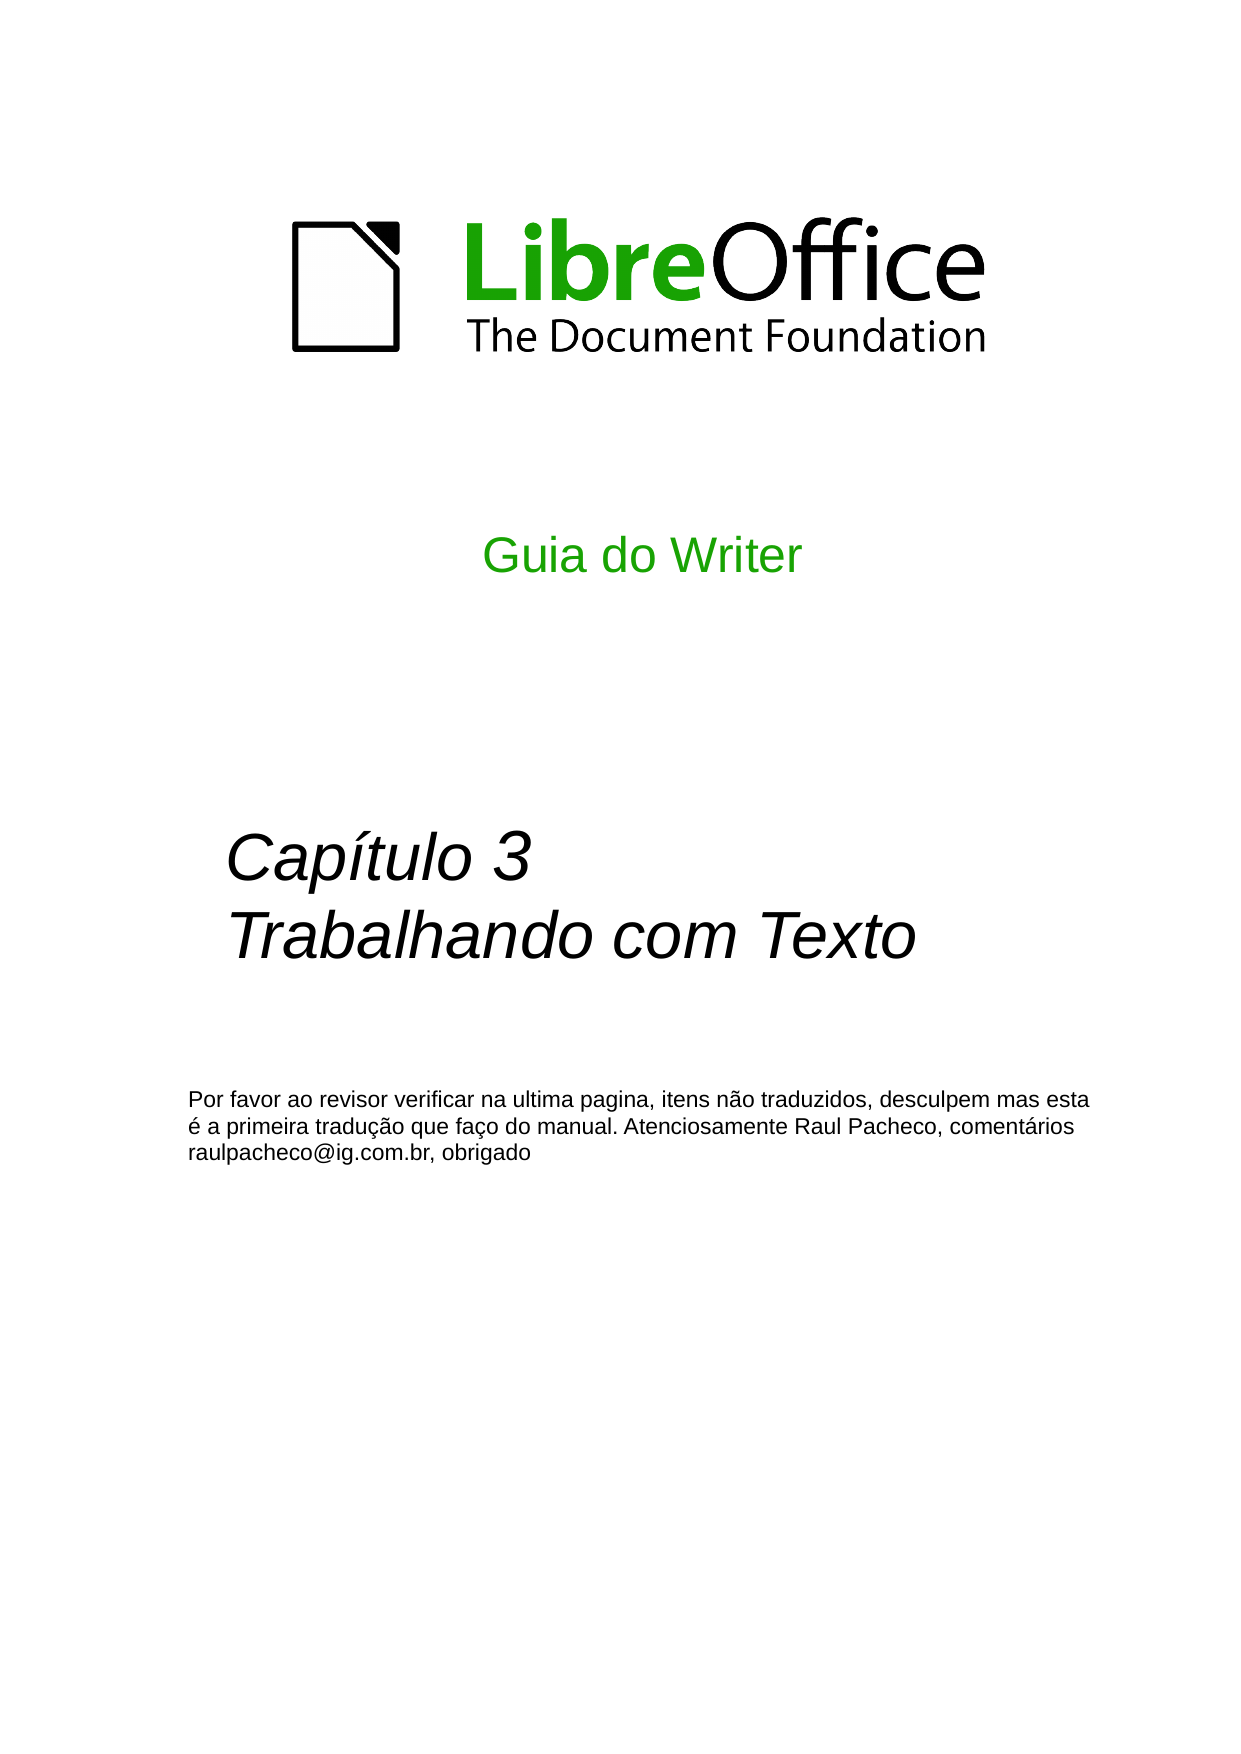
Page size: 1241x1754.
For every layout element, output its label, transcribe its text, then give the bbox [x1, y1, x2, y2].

text Por favor ao revisor verificar na ultima pagina, itens não traduzidos, desculpem mas esta é a primeira tradução que faço do manual. Atenciosamente Raul Pacheco, comentários raulpacheco@ig.com.br, obrigado [188, 1086, 1098, 1165]
text Guia do Writer [188, 526, 1098, 583]
subtitle Capítulo 3 Trabalhando com Texto [188, 814, 1098, 972]
picture [250, 186, 1035, 387]
